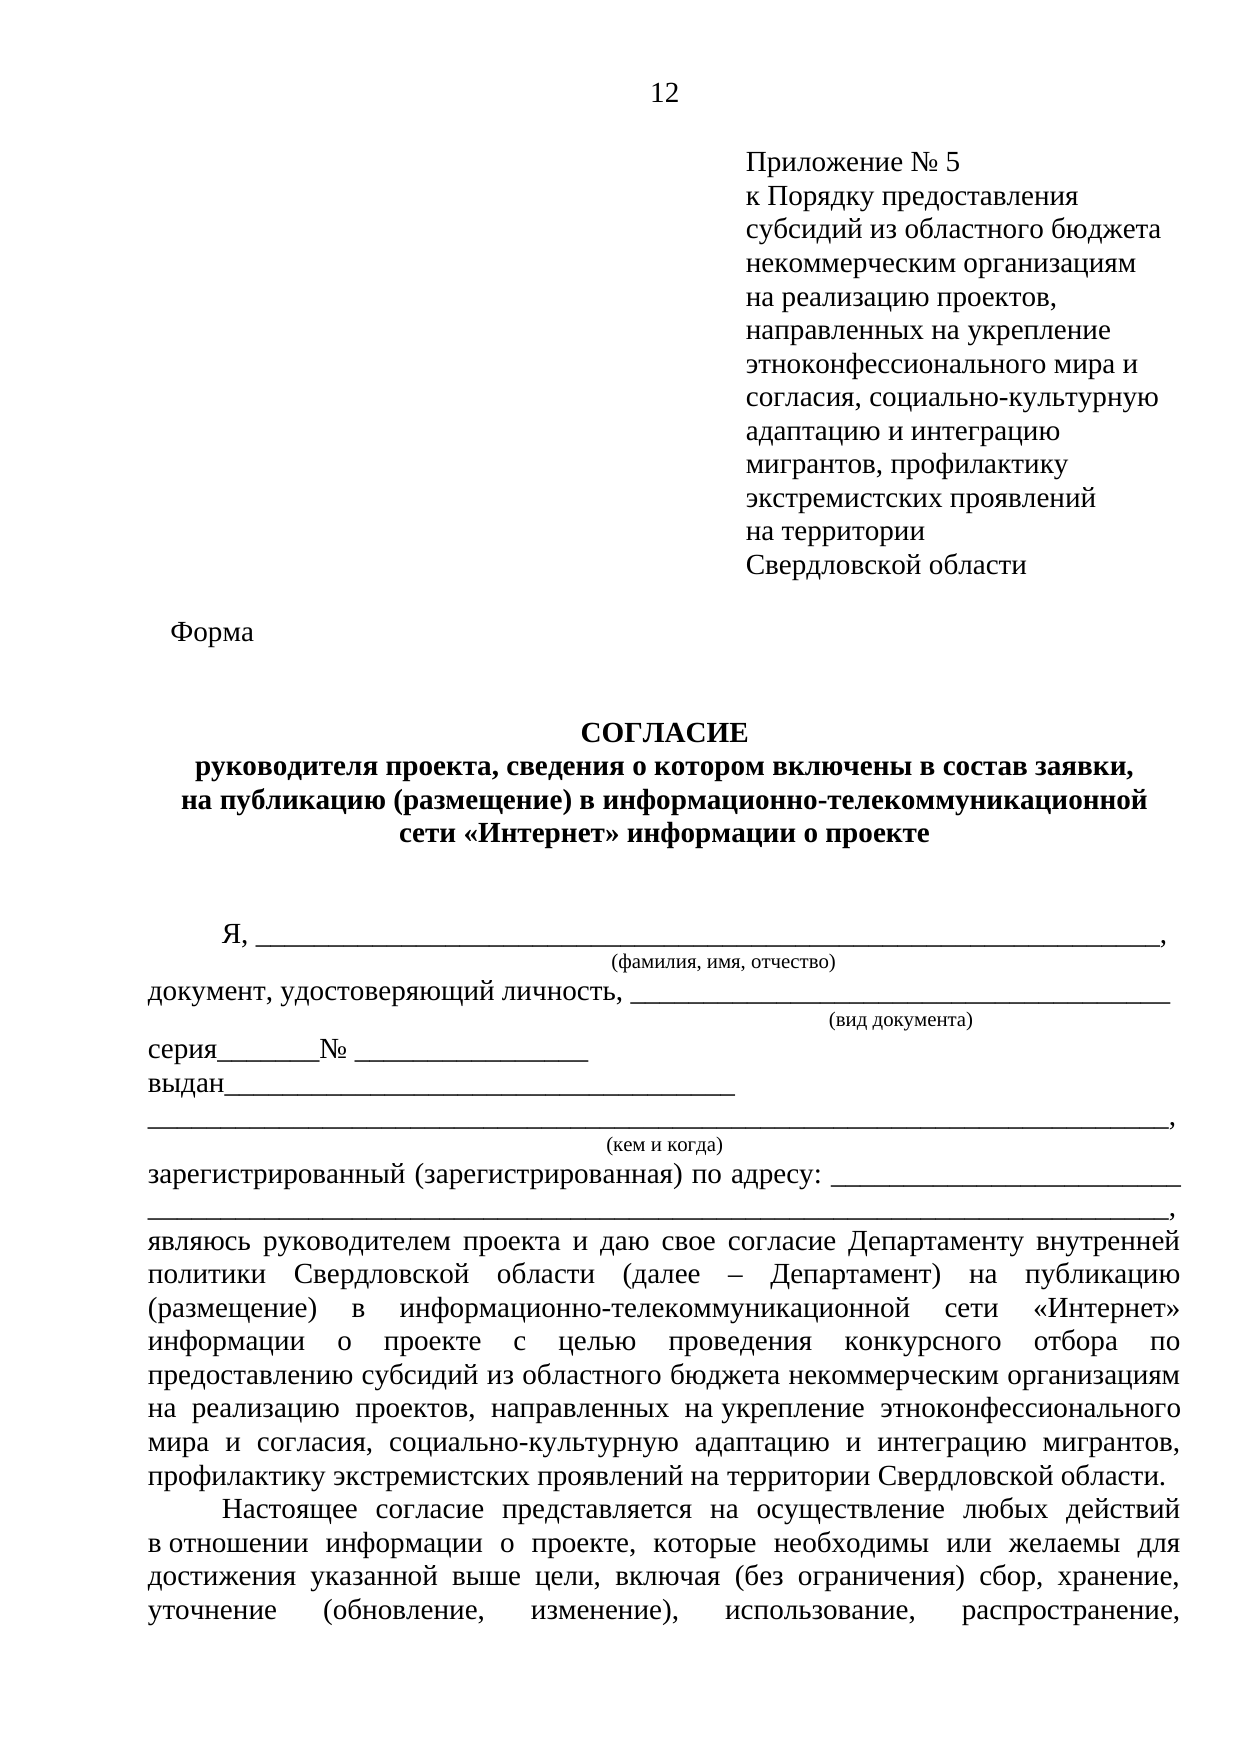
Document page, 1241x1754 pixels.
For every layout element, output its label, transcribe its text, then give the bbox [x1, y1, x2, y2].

text (кем и когда) [148, 1132, 1181, 1156]
text Я, ______________________________________________________________, [148, 916, 1181, 949]
text Настоящее согласие представляется на осуществление любых действий в отношении информации о проекте, которые необходимы или желаемы для достижения указанной выше цели, включая (без ограничения) сбор, хранение, уточнение (обновление, изменение), использование, распространение, [148, 1491, 1181, 1625]
text ______________________________________________________________________, [148, 1098, 1181, 1132]
text СОГЛАСИЕ [148, 715, 1181, 748]
text (вид документа) [620, 1007, 1181, 1031]
text (фамилия, имя, отчество) [266, 949, 1181, 973]
text руководителя проекта, сведения о котором включены в состав заявки, на публикацию (размещение) в информационно-телекоммуникационной сети «Интернет» информации о проекте [148, 748, 1181, 849]
table_header Форма [159, 145, 734, 648]
text зарегистрированный (зарегистрированная) по адресу: ________________________ ______________________________________________________________________, [148, 1156, 1181, 1223]
text являюсь руководителем проекта и даю свое согласие Департаменту внутренней политики Свердловской области (далее – Департамент) на публикацию (размещение) в информационно-телекоммуникационной сети «Интернет» информации о проекте с целью проведения конкурсного отбора по предоставлению субсидий из областного бюджета некоммерческим организациям на реализацию проектов, направленных на укрепление этноконфессионального мира и согласия, социально-культурную адаптацию и интеграцию мигрантов, профилактику экстремистских проявлений на территории Свердловской области. [148, 1223, 1181, 1491]
table_header Приложение № 5 к Порядку предоставления субсидий из областного бюджета некоммерческим организациям на реализацию проектов, направленных на укрепление этноконфессионального мира и согласия, социально-культурную адаптацию и интеграцию мигрантов, профилактику экстремистских проявлений на территории Свердловской области [734, 145, 1191, 648]
text серия_______№ ________________ выдан___________________________________ [148, 1031, 1181, 1098]
text документ, удостоверяющий личность, _____________________________________ [148, 973, 1181, 1007]
